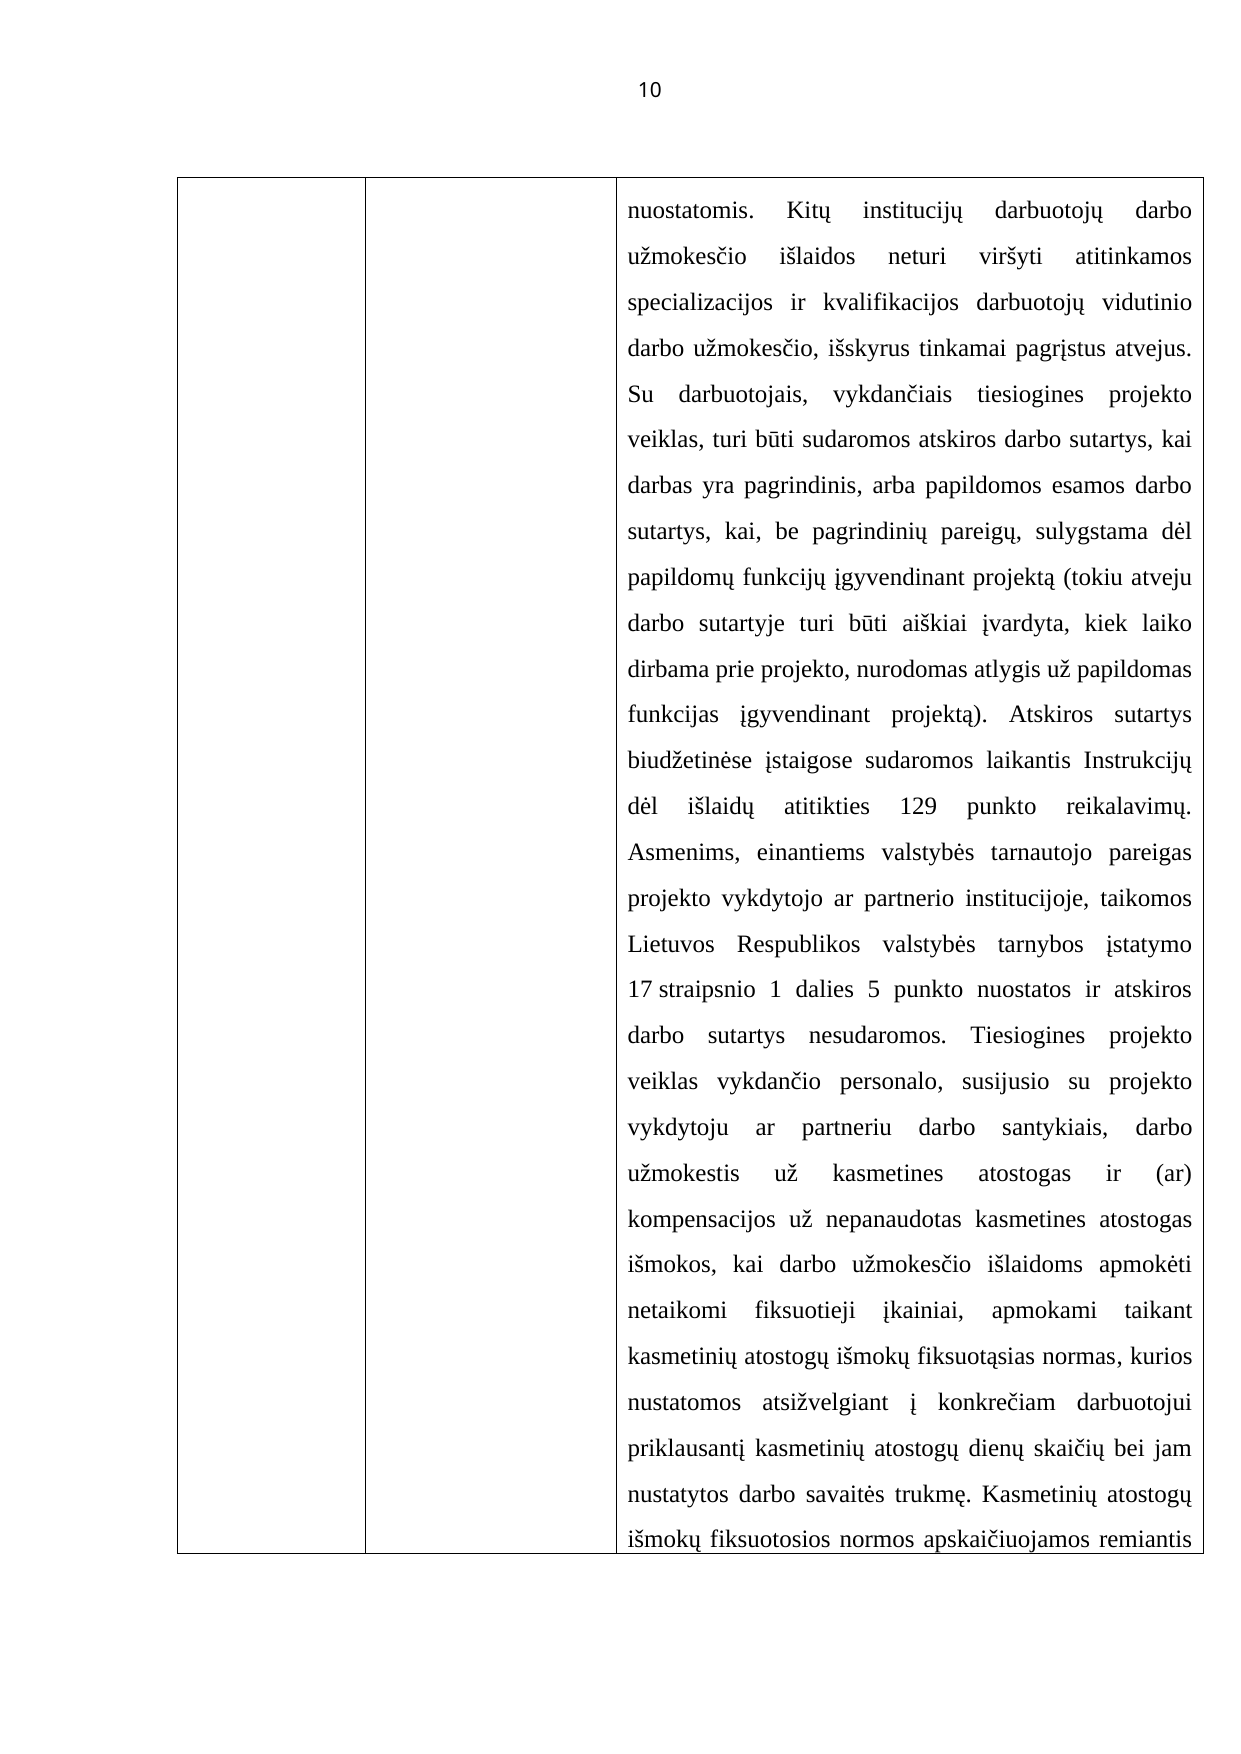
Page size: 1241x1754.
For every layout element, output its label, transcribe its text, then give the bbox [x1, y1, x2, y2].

table_header nuostatomis. Kitų institucijų darbuotojų darbo užmokesčio išlaidos neturi viršyti atitinkamos specializacijos ir kvalifikacijos darbuotojų vidutinio darbo užmokesčio, išskyrus tinkamai pagrįstus atvejus. Su darbuotojais, vykdančiais tiesiogines projekto veiklas, turi būti sudaromos atskiros darbo sutartys, kai darbas yra pagrindinis, arba papildomos esamos darbo sutartys, kai, be pagrindinių pareigų, sulygstama dėl papildomų funkcijų įgyvendinant projektą (tokiu atveju darbo sutartyje turi būti aiškiai įvardyta, kiek laiko dirbama prie projekto, nurodomas atlygis už papildomas funkcijas įgyvendinant projektą). Atskiros sutartys biudžetinėse įstaigose sudaromos laikantis Instrukcijų dėl išlaidų atitikties 129 punkto reikalavimų. Asmenims, einantiems valstybės tarnautojo pareigas projekto vykdytojo ar partnerio institucijoje, taikomos Lietuvos Respublikos valstybės tarnybos įstatymo 17 straipsnio 1 dalies 5 punkto nuostatos ir atskiros darbo sutartys nesudaromos. Tiesiogines projekto veiklas vykdančio personalo, susijusio su projekto vykdytoju ar partneriu darbo santykiais, darbo užmokestis už kasmetines atostogas ir (ar) kompensacijos už nepanaudotas kasmetines atostogas išmokos, kai darbo užmokesčio išlaidoms apmokėti netaikomi fiksuotieji įkainiai, apmokami taikant kasmetinių atostogų išmokų fiksuotąsias normas, kurios nustatomos atsižvelgiant į konkrečiam darbuotojui priklausantį kasmetinių atostogų dienų skaičių bei jam nustatytos darbo savaitės trukmę. Kasmetinių atostogų išmokų fiksuotosios normos apskaičiuojamos remiantis [617, 178, 1203, 1553]
table_header [366, 178, 616, 1553]
table_header [178, 178, 365, 1553]
